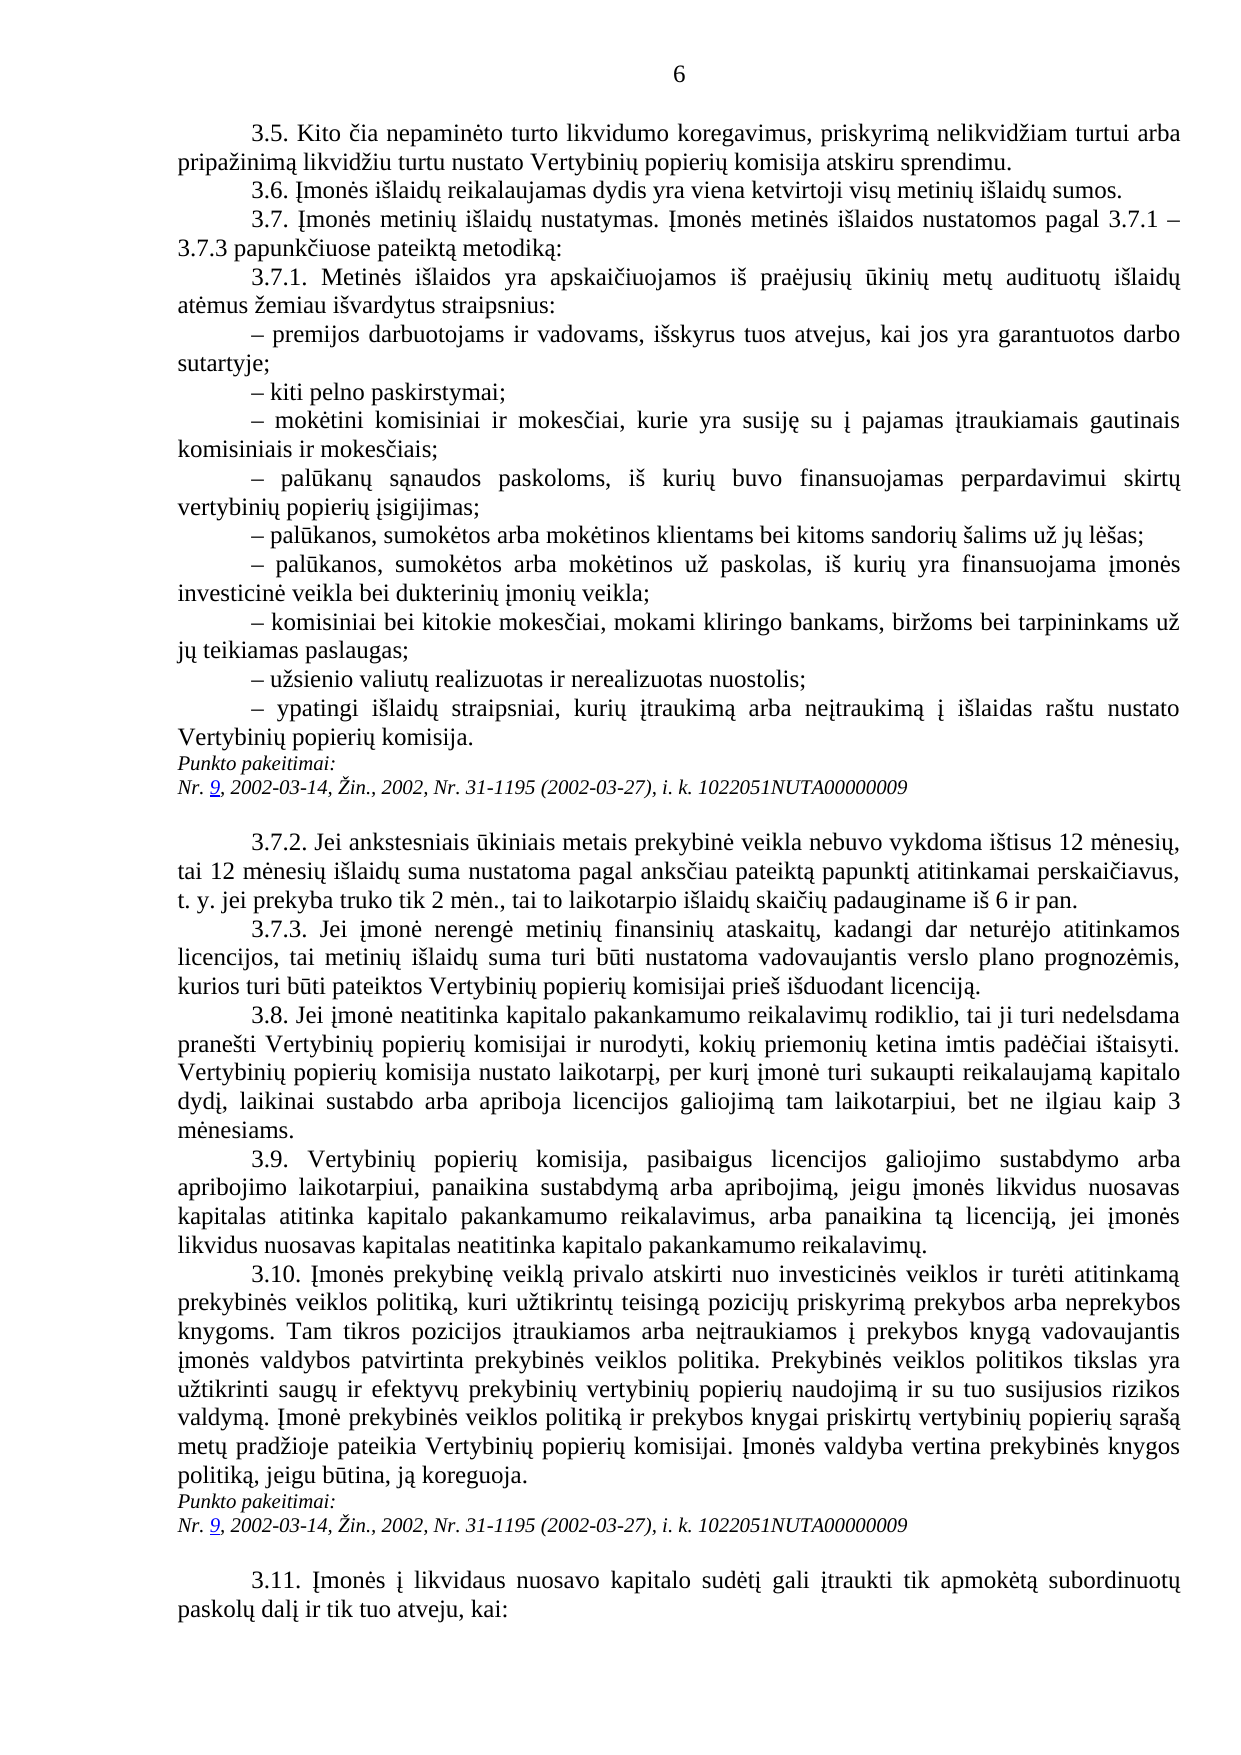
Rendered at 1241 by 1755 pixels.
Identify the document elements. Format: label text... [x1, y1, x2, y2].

text – ypatingi išlaidų straipsniai, kurių įtraukimą arba neįtraukimą į išlaidas raštu nustato Vertybinių popierių komisija. [177, 693, 1181, 751]
text 3.5. Kito čia nepaminėto turto likvidumo koregavimus, priskyrimą nelikvidžiam turtui arba pripažinimą likvidžiu turtu nustato Vertybinių popierių komisija atskiru sprendimu. [177, 118, 1181, 176]
text Punkto pakeitimai: [177, 1489, 1181, 1513]
text 3.10. Įmonės prekybinę veiklą privalo atskirti nuo investicinės veiklos ir turėti atitinkamą prekybinės veiklos politiką, kuri užtikrintų teisingą pozicijų priskyrimą prekybos arba neprekybos knygoms. Tam tikros pozicijos įtraukiamos arba neįtraukiamos į prekybos knygą vadovaujantis įmonės valdybos patvirtinta prekybinės veiklos politika. Prekybinės veiklos politikos tikslas yra užtikrinti saugų ir efektyvų prekybinių vertybinių popierių naudojimą ir su tuo susijusios rizikos valdymą. Įmonė prekybinės veiklos politiką ir prekybos knygai priskirtų vertybinių popierių sąrašą metų pradžioje pateikia Vertybinių popierių komisijai. Įmonės valdyba vertina prekybinės knygos politiką, jeigu būtina, ją koreguoja. [177, 1259, 1181, 1489]
text – komisiniai bei kitokie mokesčiai, mokami kliringo bankams, biržoms bei tarpininkams už jų teikiamas paslaugas; [177, 607, 1181, 664]
text Punkto pakeitimai: [177, 751, 1181, 775]
text – užsienio valiutų realizuotas ir nerealizuotas nuostolis; [177, 664, 1181, 693]
text – palūkanų sąnaudos paskoloms, iš kurių buvo finansuojamas perpardavimui skirtų vertybinių popierių įsigijimas; [177, 463, 1181, 521]
text – mokėtini komisiniai ir mokesčiai, kurie yra susiję su į pajamas įtraukiamais gautinais komisiniais ir mokesčiais; [177, 406, 1181, 463]
text 3.9. Vertybinių popierių komisija, pasibaigus licencijos galiojimo sustabdymo arba apribojimo laikotarpiui, panaikina sustabdymą arba apribojimą, jeigu įmonės likvidus nuosavas kapitalas atitinka kapitalo pakankamumo reikalavimus, arba panaikina tą licenciją, jei įmonės likvidus nuosavas kapitalas neatitinka kapitalo pakankamumo reikalavimų. [177, 1144, 1181, 1259]
text 3.11. Įmonės į likvidaus nuosavo kapitalo sudėtį gali įtraukti tik apmokėtą subordinuotų paskolų dalį ir tik tuo atveju, kai: [177, 1566, 1181, 1623]
text Nr. 9, 2002-03-14, Žin., 2002, Nr. 31-1195 (2002-03-27), i. k. 1022051NUTA00000009 [177, 775, 1181, 799]
text 3.8. Jei įmonė neatitinka kapitalo pakankamumo reikalavimų rodiklio, tai ji turi nedelsdama pranešti Vertybinių popierių komisijai ir nurodyti, kokių priemonių ketina imtis padėčiai ištaisyti. Vertybinių popierių komisija nustato laikotarpį, per kurį įmonė turi sukaupti reikalaujamą kapitalo dydį, laikinai sustabdo arba apriboja licencijos galiojimą tam laikotarpiui, bet ne ilgiau kaip 3 mėnesiams. [177, 1000, 1181, 1144]
text 3.7.3. Jei įmonė nerengė metinių finansinių ataskaitų, kadangi dar neturėjo atitinkamos licencijos, tai metinių išlaidų suma turi būti nustatoma vadovaujantis verslo plano prognozėmis, kurios turi būti pateiktos Vertybinių popierių komisijai prieš išduodant licenciją. [177, 914, 1181, 1000]
text 3.6. Įmonės išlaidų reikalaujamas dydis yra viena ketvirtoji visų metinių išlaidų sumos. [177, 176, 1181, 204]
text – premijos darbuotojams ir vadovams, išskyrus tuos atvejus, kai jos yra garantuotos darbo sutartyje; [177, 319, 1181, 377]
text 3.7.1. Metinės išlaidos yra apskaičiuojamos iš praėjusių ūkinių metų audituotų išlaidų atėmus žemiau išvardytus straipsnius: [177, 262, 1181, 319]
text – palūkanos, sumokėtos arba mokėtinos klientams bei kitoms sandorių šalims už jų lėšas; [177, 521, 1181, 549]
text 3.7. Įmonės metinių išlaidų nustatymas. Įmonės metinės išlaidos nustatomos pagal 3.7.1 – 3.7.3 papunkčiuose pateiktą metodiką: [177, 204, 1181, 262]
text – kiti pelno paskirstymai; [177, 377, 1181, 406]
text 3.7.2. Jei ankstesniais ūkiniais metais prekybinė veikla nebuvo vykdoma ištisus 12 mėnesių, tai 12 mėnesių išlaidų suma nustatoma pagal anksčiau pateiktą papunktį atitinkamai perskaičiavus, t. y. jei prekyba truko tik 2 mėn., tai to laikotarpio išlaidų skaičių padauginame iš 6 ir pan. [177, 827, 1181, 914]
text Nr. 9, 2002-03-14, Žin., 2002, Nr. 31-1195 (2002-03-27), i. k. 1022051NUTA00000009 [177, 1513, 1181, 1537]
text – palūkanos, sumokėtos arba mokėtinos už paskolas, iš kurių yra finansuojama įmonės investicinė veikla bei dukterinių įmonių veikla; [177, 549, 1181, 607]
